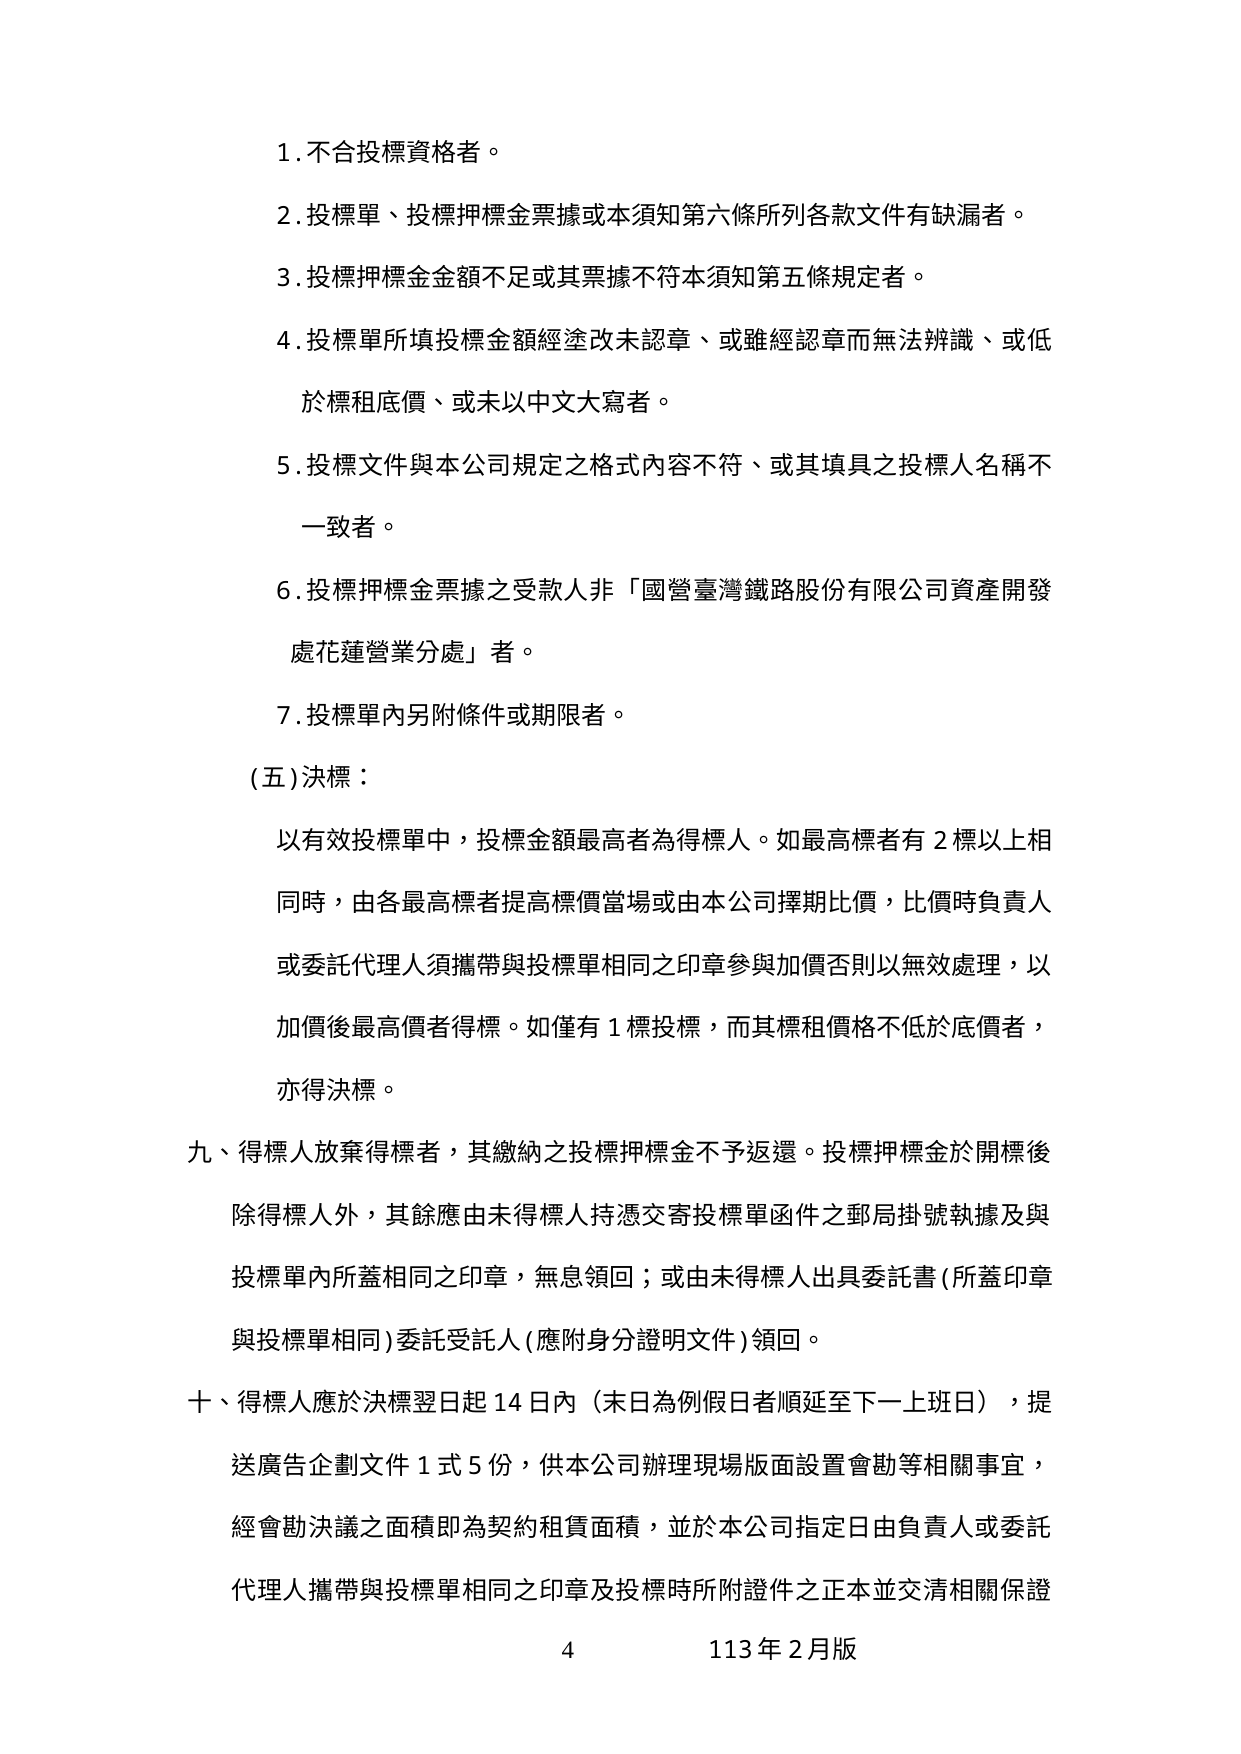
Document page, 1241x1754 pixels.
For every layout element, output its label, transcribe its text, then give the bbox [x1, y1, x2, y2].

text 1.不合投標資格者。 [276, 109, 1053, 172]
text 3.投標押標金金額不足或其票據不符本須知第五條規定者。 [276, 234, 1053, 297]
text 九、得標人放棄得標者，其繳納之投標押標金不予返還。投標押標金於開標後，除得標人外，其餘應由未得標人持憑交寄投標單函件之郵局掛號執據及與投標單內所蓋相同之印章，無息領回；或由未得標人出具委託書(所蓋印章與投標單相同)委託受託人(應附身分證明文件)領回。 [187, 1109, 1053, 1359]
text 2.投標單、投標押標金票據或本須知第六條所列各款文件有缺漏者。 [276, 172, 1053, 234]
text 以有效投標單中，投標金額最高者為得標人。如最高標者有2標以上相同時，由各最高標者提高標價當場或由本公司擇期比價，比價時負責人或委託代理人須攜帶與投標單相同之印章參與加價否則以無效處理，以加價後最高價者得標。如僅有1標投標，而其標租價格不低於底價者，亦得決標。 [276, 797, 1053, 1109]
text 5.投標文件與本公司規定之格式內容不符、或其填具之投標人名稱不一致者。 [276, 422, 1053, 547]
text 7.投標單內另附條件或期限者。 [276, 672, 1053, 734]
text 十、得標人應於決標翌日起14日內（末日為例假日者順延至下一上班日），提送廣告企劃文件1式5份，供本公司辦理現場版面設置會勘等相關事宜，經會勘決議之面積即為契約租賃面積，並於本公司指定日由負責人或委託代理人攜帶與投標單相同之印章及投標時所附證件之正本並交清相關保證 [187, 1359, 1053, 1609]
text 4.投標單所填投標金額經塗改未認章、或雖經認章而無法辨識、或低於標租底價、或未以中文大寫者。 [276, 297, 1053, 422]
text (五)決標： [231, 734, 1053, 797]
text 6.投標押標金票據之受款人非「國營臺灣鐵路股份有限公司資產開發處花蓮營業分處」者。 [276, 547, 1053, 672]
